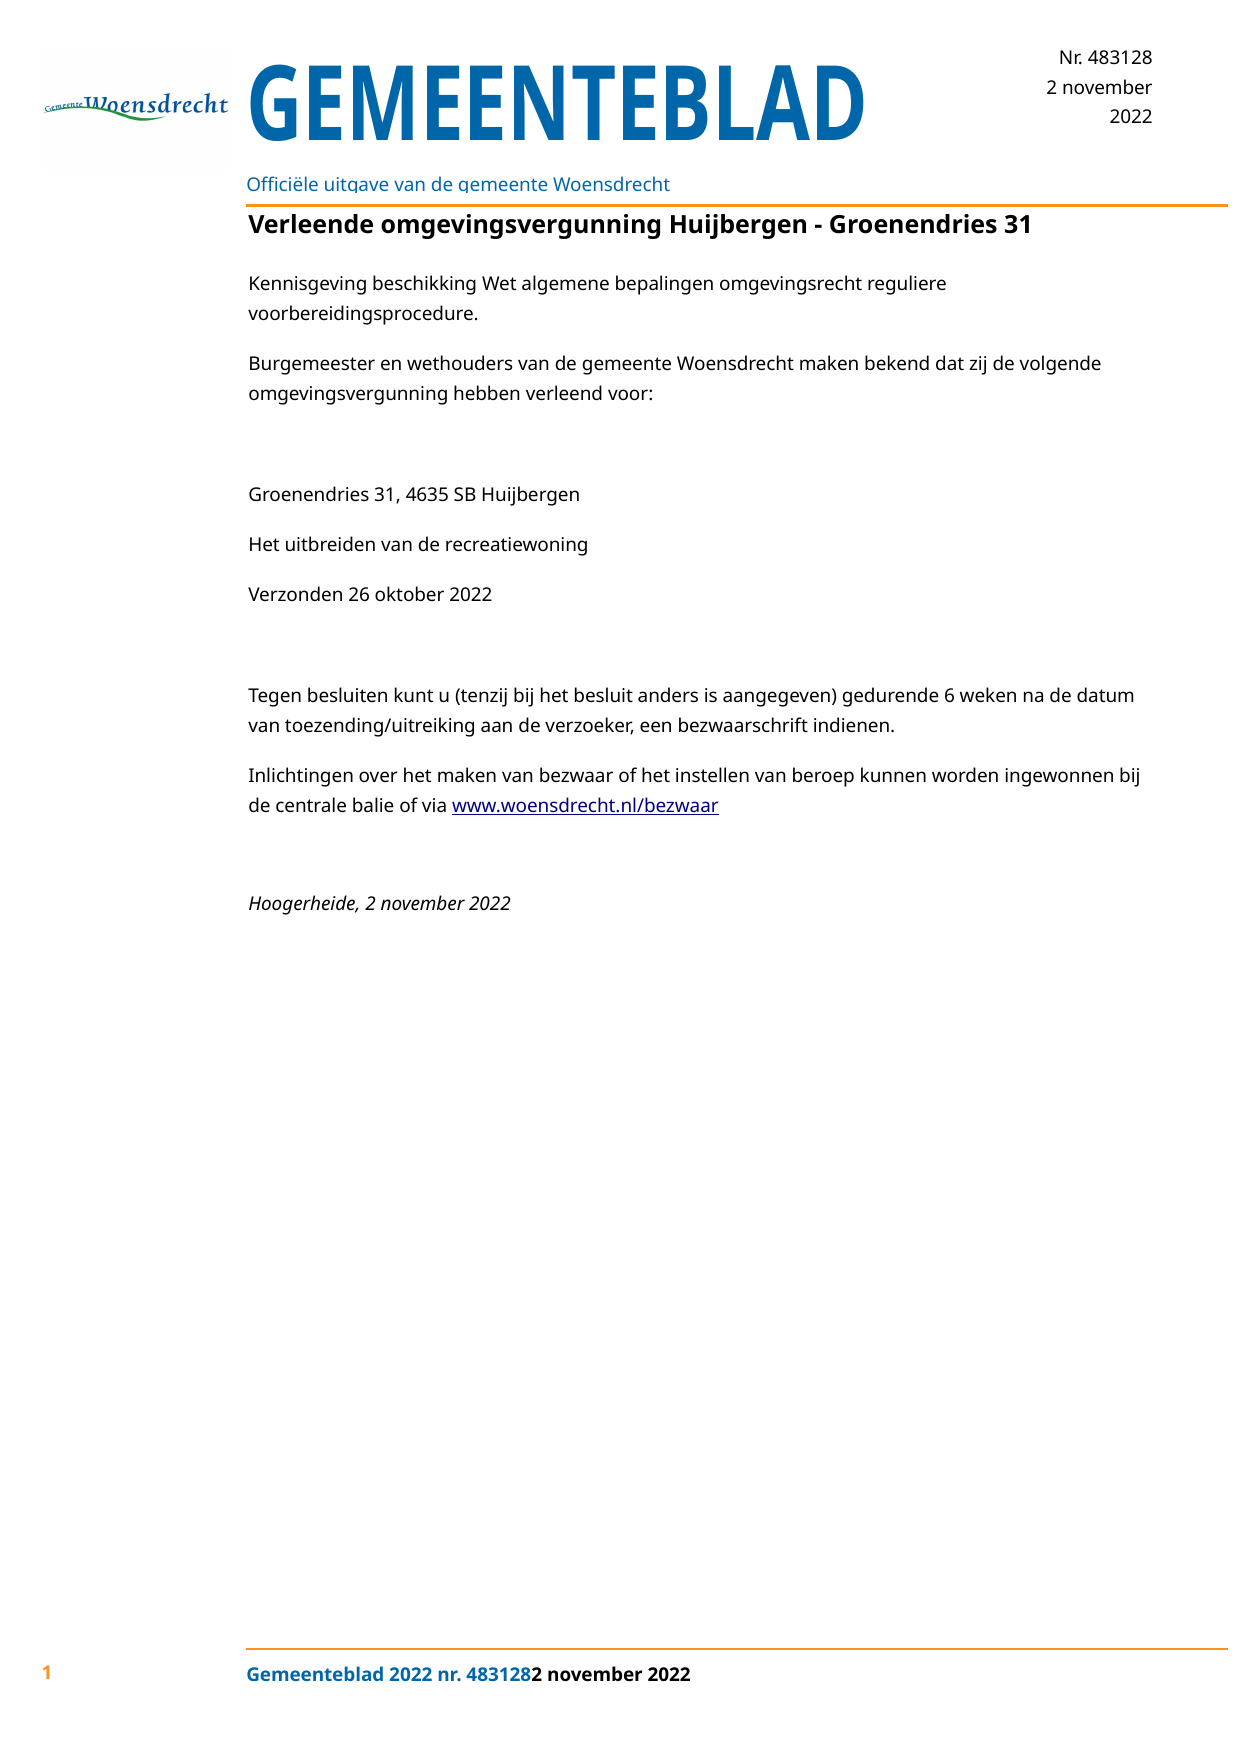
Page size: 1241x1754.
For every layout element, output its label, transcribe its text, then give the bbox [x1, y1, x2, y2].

picture [41, 47, 231, 172]
text Hoogerheide, 2 november 2022 [248, 890, 1152, 916]
text Burgemeester en wethouders van de gemeente Woensdrecht maken bekend dat zij de volgende omgevingsvergunning hebben verleend voor: [248, 350, 1152, 406]
text Groenendries 31, 4635 SB Huijbergen [248, 481, 1152, 506]
text Inlichtingen over het maken van bezwaar of het instellen van beroep kunnen worden ingewonnen bij de centrale balie of via www.woensdrecht.nl/bezwaar [248, 762, 1152, 818]
text Verleende omgevingsvergunning Huijbergen - Groenendries 31 [248, 207, 1152, 241]
text Tegen besluiten kunt u (tenzij bij het besluit anders is aangegeven) gedurende 6 weken na de datum van toezending/uitreiking aan de verzoeker, een bezwaarschrift indienen. [248, 682, 1152, 738]
text Kennisgeving beschikking Wet algemene bepalingen omgevingsrecht reguliere voorbereidingsprocedure. [248, 270, 1152, 326]
text Het uitbreiden van de recreatiewoning [248, 531, 1152, 557]
text Verzonden 26 oktober 2022 [248, 582, 1152, 607]
